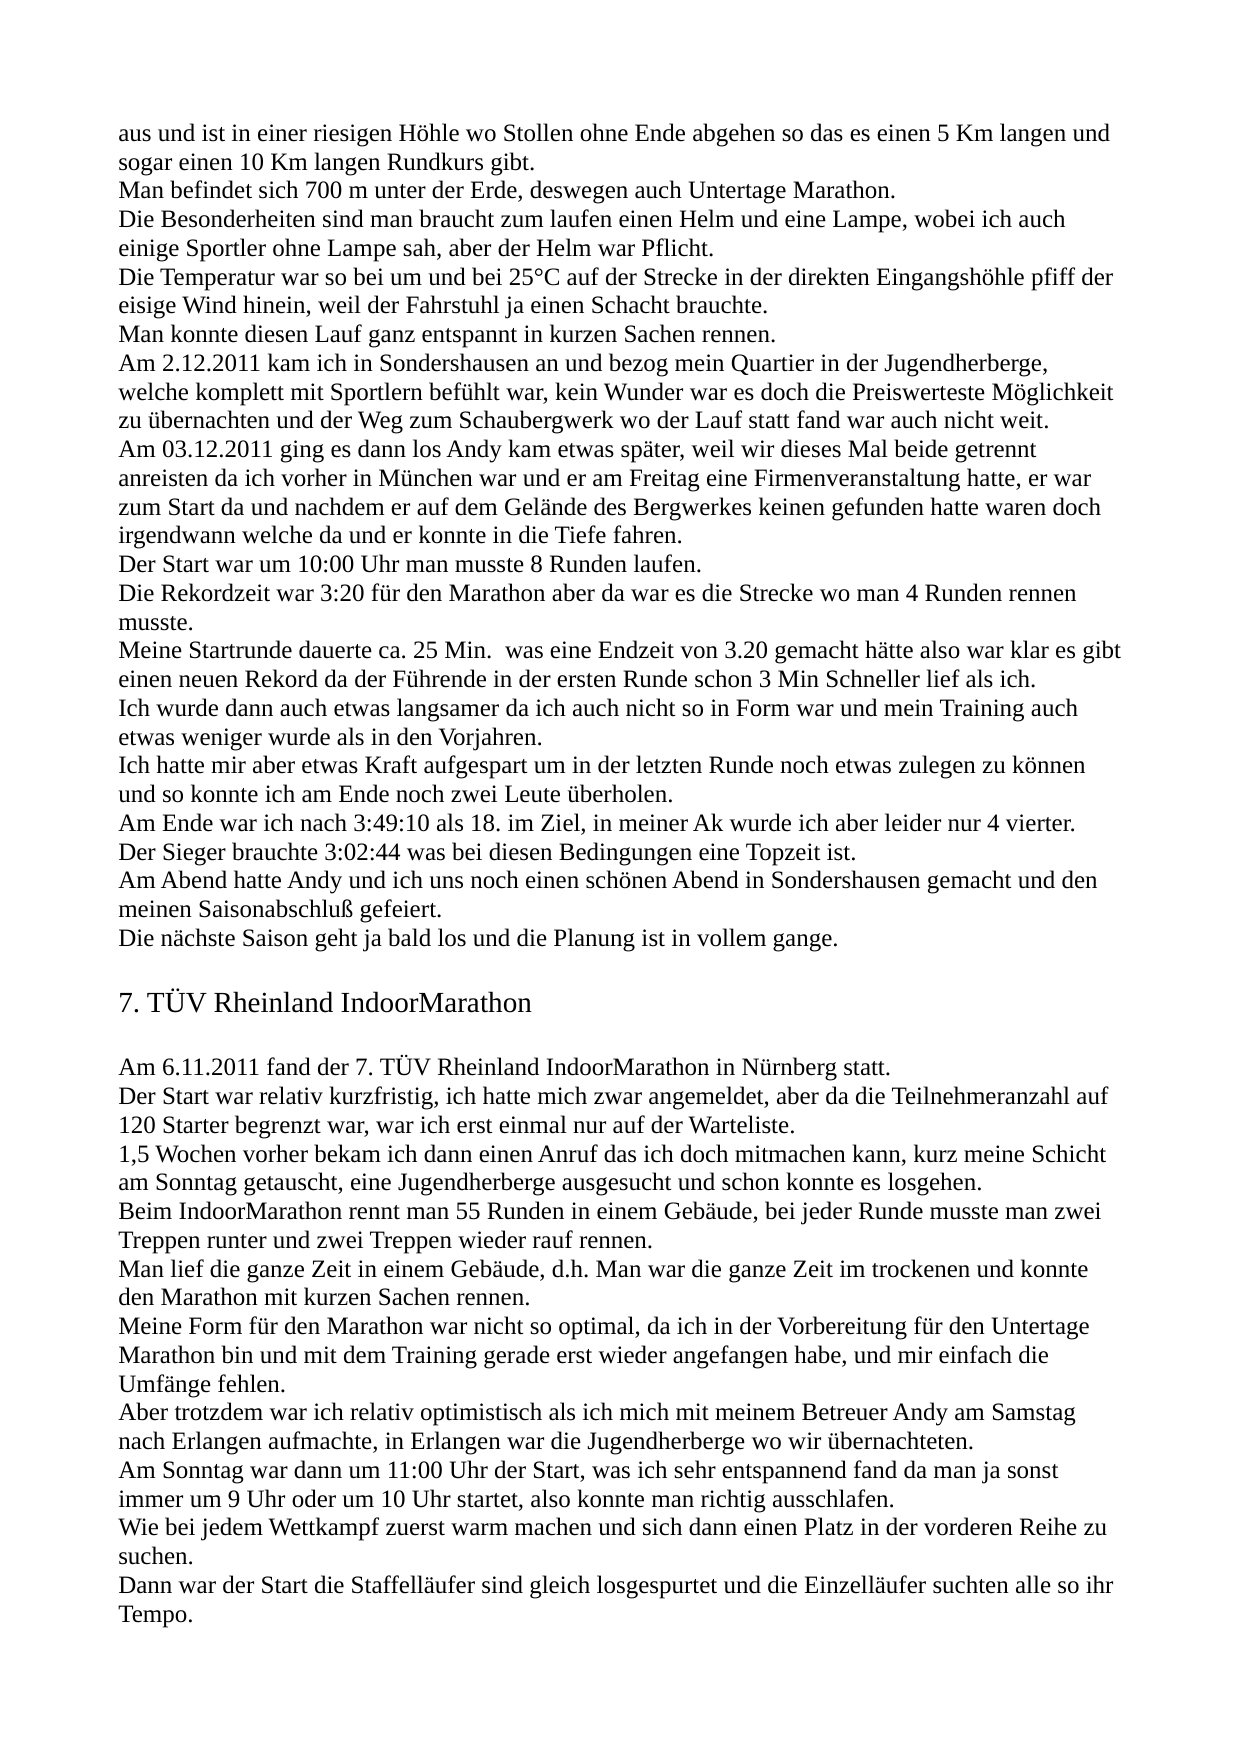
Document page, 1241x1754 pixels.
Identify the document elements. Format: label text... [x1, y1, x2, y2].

text Wintertraining Vom 21.12.2012 bis 22.12.2012 war ich mit Andy zum Skitraining im Harz. Wir waren in der Jugendherberge Schierke. Direkt hinter der Jugendherberge ist der Loipeneinstieg. Die Loipen waren wunderbar gespurt und Schnee war auch da. In Schierke waren es 65 cm Schneehöhe und auf dem Brocken sogar 118 cm Schnee. Als wir in Schierke ankamen schnell einchecken und dann umziehen. Die Skier unter die Füße und schon ging es los. Ich hatte Andy gefragt ob er mitkommt und er sagte ja, demzufolge musste er Skifahren. Am Mittwoch sind wir locker gefahren um uns mal wieder an die Skier zu gewöhnen. Als wir wieder in der Jugendherberge waren, umziehen und duschen und danach was Essen. Aber wir hatten Glück in Schierke war 2 Stunden Stromausfall so kam es das wir warten mussten, da sieht man erst wozu man Strom braucht. Abends sind wir noch schön Bowlen gegangen in der Hauseigenen Bowlinganlage. Am Donnerstag checkten wir zuerst aus um uns danach auf dem Weg zum Brocken zu machen. Andy hat Tapfer durchgehalten und wir waren auf dem Brocken, kehrten noch schnell beim Brockenwirt ein und tranken Isotonische Getränke, um danach die schöne Abfahrt vom Brocken runter zu genießen. Und zum Abschluss noch ein Paar Fotos von der schönen Landschaft und von Andy P.S. im Januar geht es wieder nach Schierke wer Interesse hat soll sich melden. 10. Untertage Marathon Am 03.12.2011 fand in Sondershausen der 10. Untertage Marathon statt. Was ist ein Untertage Marathon? Der Untertage Marathon wird in einem ehemaligen Salzbergwerk veranstaltet. Man fährt zu beginn in einer Abenteuerlichen Fahrt mit einem Fahrstuhl in die Tiefe und steig dann aus und ist in einer riesigen Höhle wo Stollen ohne Ende abgehen so das es einen 5 Km langen und sogar einen 10 Km langen Rundkurs gibt. Man befindet sich 700 m unter der Erde, deswegen auch Untertage Marathon. Die Besonderheiten sind man braucht zum laufen einen Helm und eine Lampe, wobei ich auch einige Sportler ohne Lampe sah, aber der Helm war Pflicht. Die Temperatur war so bei um und bei 25°C auf der Strecke in der direkten Eingangshöhle pfiff der eisige Wind hinein, weil der Fahrstuhl ja einen Schacht brauchte. Man konnte diesen Lauf ganz entspannt in kurzen Sachen rennen. Am 2.12.2011 kam ich in Sondershausen an und bezog mein Quartier in der Jugendherberge, welche komplett mit Sportlern befühlt war, kein Wunder war es doch die Preiswerteste Möglichkeit zu übernachten und der Weg zum Schaubergwerk wo der Lauf statt fand war auch nicht weit. Am 03.12.2011 ging es dann los Andy kam etwas später, weil wir dieses Mal beide getrennt anreisten da ich vorher in München war und er am Freitag eine Firmenveranstaltung hatte, er war zum Start da und nachdem er auf dem Gelände des Bergwerkes keinen gefunden hatte waren doch irgendwann welche da und er konnte in die Tiefe fahren. Der Start war um 10:00 Uhr man musste 8 Runden laufen. Die Rekordzeit war 3:20 für den Marathon aber da war es die Strecke wo man 4 Runden rennen musste. Meine Startrunde dauerte ca. 25 Min. was eine Endzeit von 3.20 gemacht hätte also war klar es gibt einen neuen Rekord da der Führende in der ersten Runde schon 3 Min Schneller lief als ich. Ich wurde dann auch etwas langsamer da ich auch nicht so in Form war und mein Training auch etwas weniger wurde als in den Vorjahren. Ich hatte mir aber etwas Kraft aufgespart um in der letzten Runde noch etwas zulegen zu können und so konnte ich am Ende noch zwei Leute überholen. Am Ende war ich nach 3:49:10 als 18. im Ziel, in meiner Ak wurde ich aber leider nur 4 vierter. Der Sieger brauchte 3:02:44 was bei diesen Bedingungen eine Topzeit ist. Am Abend hatte Andy und ich uns noch einen schönen Abend in Sondershausen gemacht und den meinen Saisonabschluß gefeiert. Die nächste Saison geht ja bald los und die Planung ist in vollem gange. 7. TÜV Rheinland IndoorMarathon Am 6.11.2011 fand der 7. TÜV Rheinland IndoorMarathon in Nürnberg statt. Der Start war relativ kurzfristig, ich hatte mich zwar angemeldet, aber da die Teilnehmeranzahl auf 120 Starter begrenzt war, war ich erst einmal nur auf der Warteliste. 1,5 Wochen vorher bekam ich dann einen Anruf das ich doch mitmachen kann, kurz meine Schicht am Sonntag getauscht, eine Jugendherberge ausgesucht und schon konnte es losgehen. Beim IndoorMarathon rennt man 55 Runden in einem Gebäude, bei jeder Runde musste man zwei Treppen runter und zwei Treppen wieder rauf rennen. Man lief die ganze Zeit in einem Gebäude, d.h. Man war die ganze Zeit im trockenen und konnte den Marathon mit kurzen Sachen rennen. Meine Form für den Marathon war nicht so optimal, da ich in der Vorbereitung für den Untertage Marathon bin und mit dem Training gerade erst wieder angefangen habe, und mir einfach die Umfänge fehlen. Aber trotzdem war ich relativ optimistisch als ich mich mit meinem Betreuer Andy am Samstag nach Erlangen aufmachte, in Erlangen war die Jugendherberge wo wir übernachteten. Am Sonntag war dann um 11:00 Uhr der Start, was ich sehr entspannend fand da man ja sonst immer um 9 Uhr oder um 10 Uhr startet, also konnte man richtig ausschlafen. Wie bei jedem Wettkampf zuerst warm machen und sich dann einen Platz in der vorderen Reihe zu suchen. Dann war der Start die Staffelläufer sind gleich losgespurtet und die Einzelläufer suchten alle so ihr Tempo. Der Vorjahressieger lief gleich vorneweg, ich reihte mich zum Anfang auf Platz 2 ein, nach 5 oder 6 Runden war ich dann auf dem dritten Rang, welchen ich auch bis zur 35 Runde inne hatte. Aber dann merkte ich das mir die Umfänge fehlen und ich wurde von Runde zu Runde langsamer. Am Ende wurde ich siebter mit einer Zeit von 3:27:19, der Sieger lief 2:56:42. das komische ist nur das ich in einer Ergebnisliste auf Platz 7 und in einer anderen auf Platz 6 geführt werde. Aber da es nur für die ersten 3 Plätze Preisgeld gab ist es auch egal ob nun sechster oder siebter. Abschließend kann ich sagen, den Wettkampf werde ich nochmal mitmachen und dann bin ich in besserer Verfassung und werde am Ende auf einem besserem Platz sein. Am Ende noch ein Foto von mir in Aktion. 14.Bierpaarlauf Am 01.10.2011 fand der 14. Bierpaarlauf im Stadion Buschallee statt. Bierpaarlauf heißt zwei Läufer bilden ein Team, einer läuft los, in der Zeit wo der eine läuft muss der andere 0,3 l Bier trinken. Wenn der Partner da ist läuft der andere, die Bedingung ist aber man darf erst loslaufen wenn der eigene 0,3 l Becher leer ist. Die Laufrunde war 900 m lang so hatte man immer gute 3 Minuten Zeit sein Bier zu trinken. Jeder Läufer musste 5 Runden rennen, macht am Ende 4,5 Km Lauf und 1,5 l Bier, also schon nicht ganz ohne. Mein Partner war Daniel, mit dem ich ja immer mal wieder laufe und welcher auch gut trinken kann, und läuferisch auch sehr gut ist obwohl er für das Laufen etwas zu schwer ist, aber ist bei mir ja genauso. Andy war auch als Betreuer vor Ort und unterstützte noch Stefan und Matthias welche sich als Ernie und Bert verkleidet hatten. Daniel war der Startläufer und ich musste demzufolge gleich Bier trinken. Daniel lief gut los und wir waren vorne mit dabei. Nach dem 3. Wechsel lagen wir auf Platz 2 auf dem wir am Ende auch ins Ziel liefen. Die Sieger waren ca. 1 Minute vor uns. Wir liefen so bei ca. 32:00 ins Ziel. Wir beide waren glücklich es gab Bier und wir hatten einen guten zweiten Platz. Abschließend muss man sagen das es schon erstaunlich ist, dass 100 Staffeln gemeldet hatten, aber es ist ja das Saisonende und da kann man auch solche Spaßveranstaltungen mitnehmen. Aber der Zulauf zu solchen Spaßveranstaltungen ist trotzdem enorm. 10. Ostseeman Am 07.08.2011 fand der 10. Ostseeman statt, der Wettkampf fand wie jedes Jahr in Glücksburg statt. Dieses Jahr war es mein 5. Ostseeman. So wie jedes Jahr übernachteten wir auf dem Zeltplatz „Hallo Schwennau“, welcher von Skalli und seiner Frau betrieben wird. Das schöne an dem Zeltplatz ist, dass der Start in unmittelbarer Nähe liegt und man dadurch relativ lange schlafen kann und demzufolge auch relativ entspannt zum Start gehen kann. Der Nachteil ist aber auch das die Laufstrecke direkt am Zeltplatz entlang geht und man sich jede Laufrunde überwinden muss, um nicht anzuhalten, um einen Abstecher zum Zelt zu machen. Am Donnerstag den 04.08.2011 bin ich dann mit Katja und Felix ( unserm Sohn ) nach Glücksburg aufgebrochen. Als wir dann da waren, ging es zuerst einmal darum das Zelt aufzubauen damit man ein trockenes Dach über dem Kopf hat. Abends war ich dann noch einmal kurz laufen um meine neuen Laufschuhe, die ich von Asics bekommen hatte zu testen. Am Freitag hatte ich mich direkt nach dem Aufstehen mal in die Fluten gestürzt um noch etwas zu schwimmen. Danach kurz frühstücken und die Startunterlagen abholen. Am Abend bin ich noch eine Radrunde gefahren um noch einmal die Strecke kennenzulernen. Am Samstag stand nur das Einchecken an, also sind wir am Vormittag noch einmal mit der MS Viking gefahren und haben in Flensburg noch einen Stadtbummel gemacht. Am Abend noch zwei Bierchen getrunken um gut zu schlafen und schon war der Tag vorbei. Am Sonntag war es dann soweit, Raceday. Der Wecker klingelte um 5:00 Uhr morgens, aber die Nacht war schon um 4:00 Uhr vorbei da, Katja einen Anruf bekam das bei ihrer Schwester die Fruchtblase geplatzt ist. Also döste ich noch bis um 5:00 Uhr. Kurzes Frühstück, danach noch meine Wettkampfmusik hören und schon ging es zum Start. Kurz nochmal alles checken, Luft auf die Reifen, nochmal auf Toilette, ein paar Gespräche führen und schon war es soweit, rein in den Neo und ab zum Schwimmstart. Um 7:00 war der Start und alle Starter stürzten sich in die aufgewühlte Ostsee, die aufgrund des Windes und der Wetterbedingungen einen richtigen Wellengang hatte, die Wellen waren teilweise bis zu 1 Meter hoch. Das Ziel dieses Jahr beim schwimmen war, nicht zu viel Wasser schlucken, anstrengend war es für jeden. Ich muss sagen das war mein härtestes schwimmen was ich bisher erlebt hatte, nicht von der Geschwindigkeit sondern von den Bedingungen her. So verließ ich dann das Wasser nach 1:09:59, exakt 10 Minuten länger als ich schwimmen wollte. An sich war mein Ziel in unter 9 Stunden zu finishen damit schon außer Reichweite, denn 10 Minuten muss man erst einmal aufholen und der Wind wurde nicht weniger. Das Radfahren war wie immer ein Erlebnis, die Glücksburger und die Bewohner von den anderen Dörfern stehen voll und ganz hinter der Veranstaltung und feuern jeden Athleten an. Nach 5:12:12 war das Radfahren für mich beendet, meine Zeit von unter 9 Stunden konnte ich beim besten Willen nicht mehr erreichen, also hatte ich schon bei den letzten beiden Radrunden etwas raus genommen um Kräfte für den Marathon zu sparen. Es waren ja nur noch 42,195 Km zu laufen. Aber es hatte sich bezahlt gemacht auf dem Rad raus zunehmen, ich denke mal einige Athleten hatten auf dem Rad zu viel Kraft gelassen, weil irgendwie lief ich weiter nach vorne. Nach dem Rad war ich irgendwo bei Platz 20 am Ende lief ich noch auf dem 10. Platz ins Ziel, insgesamt war es der 11.Platz, da die erste Frau noch vor mir im Ziel war. Für meinen Marathon brauchte ich 3:23:29. Am Ende hatte ich eine Endzeit von 9:45:41, wieder nichts mit unter 9 Stunden aber nächstes Jahr greife ich wieder an bin ja auch schon gemeldet für den 11. Ostseeman. 14. Schlaubetal Triathlon Am 17.07.2011 fand der 14. Schlaubetal Triathlon in Müllrose statt. Diesen Wettkampf hatte ich das letzte mal 2007 mitgemacht, da dieser Wettkampf, immer zeitlich zu knapp am Ostseeman war, bzw. auch auf den Ostseeman fiel. Aus unserem Verein waren noch Christoph und Dietmar am Start, welcher laut seiner Aussage nur nach hinten absichern wollte. Als ich da war holte ich mir zuerst meine Startunterlagen ab und holte mir dann von Nic noch meine Preise von der letzten Woche aus Storkow ab, da ich ja nach dem Wettkampf sofort zur Arbeit musste. Heute hatte ich mehr Zeit. Um 12:20 war der Start, schwimmen durfte man zum Glück im Neo, für mich als Nichtschwimmer ist das ja immer wichtig. Am Start sah ich alte bekannte wieder und sofort wusste ich wer als Erster das Wasser verlässt. Das Schwimmen war diesmal nicht wirklich einfach, das Wasser war ganz schön aufgewühlt, irgendwie hat mich das an den Ostseeman erinnert. Aber eine bessere Vorbereitung gibt es ja nicht, Wettkampf bzw. Training unter Wettkampfbedingungen des Zielwettkampfes. Aufgrund des Wellenganges war das Schwimmen eine Qual, man kam nie wirklich in einen Rhythmus, aber nach 1,5 Km war es ja zu Ende. Ich verließ das Wasser nach 24:18 das Wasser und befand mich so auf dem 8. Platz. Dietmar brauchte 28:22 und Christoph schwamm ohne Zeit irgendwie gab es bei Ihm Probleme mit der Zeitmessung. Jetzt kam die Radrunde um Müllrose, welche immer mit ein paar Hügeln gespickt ist, weshalb das Radfahren zum Anfang immer etwas ruppig ist, aber nach 15 km wird es flacher und der Wettkampf ist am Ende, wie so viele Wettkämpfe in Brandenburg, ein wunderschöner Drückerradkurs. Ich hatte Glück ich wechselte mit Lars Köhler und Olaf Ueberschär auf die Radrunde, dadurch das wir drei alle gleich starke Radfahrer waren, konnte sich nicht wirklich einer lösen und so kamen wir alle in einem Schwung in die Wechselzone. Bei Kilometer 10 auf der Radrunde überholten wir „ The first men out of the water “, Sebastian Wiese welcher auch schon öfters beim Ostseeman schnellster Schwimmer war, er schwimmt ohne Neo und ist trotzdem der Schnellste im Wasser. Für die 37,4 Km brauchte ich 58:20 und war nach dem Rad auf dem 4. Rang, aber in der Wechselzone überholte ich Lars Köhler und so ging ich als dritter auf die Laufstrecke. Dietmar brauchte 1:02:07 für die Radstrecke und die Zeit von Christoph gab es nicht. Die Laufrunde war einfach, eine Runde um den See, das was einem am meisten Probleme bereitete war die Wärme. Es fehlte mir auch heute der letzte Biss um schneller zu laufen da ich über 2,5 Minuten Rückstand zum ersten hatte und Olaf ja sowieso ein schnellerer Läufer ist, habe ich mich dann mit dem 3. Platz abgefunden, es hieß nur aufpassen das von hinten keiner mehr kommt. Und so lief ich nach 39:21 und einer Gesamtzeit von 2:02:00 auf dem 3. Platz ins Ziel. Meine Zeit aus 2007 um fast 1 Minute verbessert, irgendwie klappt mein Formaufbau für Glücksburg. Dietmar lief 39:30 und war auf dem 15. Platz mit einer Zeit von 2:09:59. Christoph wurde am Ende, nachdem er beim Laufen ein paar Probleme hatte, 16. Er lief 43:04 und brauchte 2:10:57 für den Wettkampf. Dietmar wurde in der AK dritter und Christoph vierter. Ich bekam für den 3. Platz eine Schwimmbrille und für den Sieg in der AK auch eine Schwimmbrille, aber zum Glück hatte mein Bruder Geburtstag und so konnte ich ihm gleich eine Schwimmbrille schenken. Zum Abschluss ein Bild von mir nach dem Wettkampf. 8. Storkower Triathlon Am 10.07.2011 fand der 8. Storkower Triathlon statt, welcher vom TV Fürstenwalde organisiert wird. Wettkämpfe welche von Fürstenwalde organisiert werden, sind immer gut, Streckenführung ist übersichtlich, es befinden sich Pläne wie die Strecke verläuft und jeder von den Organisatoren hat ein offenes Ohr für die Athleten. Storkow mache ich schon seit vielen Jahren mit zum einem wegen der Organisation und zum anderen wegen Nic Rohmann ( Vorsitzender TV Fürstenwalde ) mit dem ich schon mehrere Jahre befreundet bin. Dieses Jahr hatten wir Glück mit dem Wetter, blauer Himmel und ca. 26°C Lufttemperatur, dass Wasser hatte 22,3°C, was dazu führte das es ein Neoverbot gab. Das gefiel mir ja nicht da ich mit Neo immer besser schwimme als ohne Neo. Um 10:05 war der Start zur Olympischen Distanz, zu schwimmen waren zwei Runden. Irgendwie bin ich gut beim Start weggekommen, und hatte auch nach der ersten Runde einen guten Wasserschatten gefunden, so kam es das ich nach 26:08 Minuten das Wasser auf dem 5. Platz verließ. Das war eine meiner besten Schwimmleistungen die ich ohne Neo jemals hatte. Jetzt kam es zum Fahrradfahren ich war gespannt wie ich die Radeinheit am Vortag verkraftet hatte, am Vortag bin ich 155 Km Rad gefahren und im Anschluss noch 1 Stunde Lauf. Nach 5 Km war ich zweiter, aber weiter nach vorne kam ich nicht, so wechselte ich nach 1:04:35 als zweiter auf die Laufrunde. Ich hatte 43 Sekunden rückstand zu Sven Koglin, mit einer knappen Minute Rückstand kam Olaf Ueberschär auf die Laufrunde. Nach 2 km hatte er mich überholt und kurze Zeit später auch Sven. Jetzt war ich dritter aber aufgeben gilt nicht, ich kämpfte mich an Sven heran und konnte ihn 1 Km vor dem Ziel überholen und mich mit 15 Sekunden Vorsprung vor Sven auf dem 2. Platz retten. Für die 10 Laufkilometer brauchte ich 37:34, Olaf lief die 10 Km in 33:36. Meine Endzeit war am Ende 2:08:17, trotz des Neoverbotes war es meine beste Gesamtzeit die ich in Storkow erreicht hatte. 26. Neuruppiner Triathlon Am 02.07.2011 fand der 26. Neuruppiner Triathlon statt. Dieser Triathlon war schon immer ein schneller Triathlon, d.h. man kann bei dem Wettkampf schnelle Zeiten erreichen. Die letzten Jahre war meistens schönes Wetter, 2010 war der Wettkampf dann eine Hitzeschlacht bei 35°C, dieses Jahr fast genauso, Regen und eine warme Außentemperatur von 12 – 13°C. Das Wasser war mit 19,5°C richtig schön warm, so war einem wenigstens einmal beim Wettkampf warm. Vom TLV waren Steffen, Christoph, Karsten und ich am Start. Jeder von uns hatte das Einchecken so lange wie möglich nach hinten hinausgeschoben, da man ja nicht unnötig nass werden wollte. Pünktlich um 11:00 Uhr war der Start. Nun hieß es 2 Runden zu schwimmen, am schnellsten war vom TLV ich, ich brauchte für die 1,5 Km 22:53 und war nach dem Schwimmen auf dem 13 Platz. Steffen brauchte 26:19 und war auf 41, Christoph schwamm die 1,5 Km in 24:13 und verließ das Wasser auf Platz 22 und Karsten schwamm in seinem Ringeranzug und ohne Neo 34:56 und war 120. Mein Plan war beim Schwimmen nicht zuviel Zeit auf die Spitze verlieren und dann auf dem Rad Druck zu machen. Druck konnte ich zwar ausüben aber um nach vorne zu fahren hat es nicht gereicht. Beim vorletzten Kreisverkehr bin ich auch noch fast gestürzt, da mein Hinterrad auf dem nassen Asphalt weggerutscht ist. Demzufolge bin ich den letzten Kreisverkehr und die letzten Kurven sehr, sehr vorsichtig gefahren. Am Ende brauchte ich 1:03:55 für das Radfahren und war auf dem 7. Platz. Christoph fuhr 1:05:17 und war auf dem 11. Platz, Steffen 1:08:38 und 25. Platz und Karsten 1:22:08 und 119. Platz. Jetzt waren nur noch 2 Laufrunden zu absolvieren, als ich in die Wechselzone kam und mein Rad abstellte, sah ich den 6. Platz und wusste demzufolge wie viel Rückstand ich auf ihn hatte, also gab es nur eine Variante, schnell loslaufen und probieren noch ein paar Plätze aufzuholen. Das schnell loslaufen hörte sich einfacher an, als es war, die Füße waren halbe Eisklumpen, aber nach 2 Km ging es langsam und man lief wieder einigermaßen Rund. Am Ende konnte ich mich, mit einer Laufzeit von 38:43 noch auf den 5. Platz nach vorne laufen. Meine Endzeit war 2:05:31, ich war schon schneller hier, aber bei den Bedingungen war einfach nicht mehr drin. Christoph wurde, mit einer soliden Laufzeit von 38:34 und einer Endzeit von 2:08:04, am Ende 9. Steffen lief so schnell wie noch nie, wie er uns im Ziel sagte und brauchte 40:10 für die 10 Km. Am Ende belegte er Platz 19 mit einer Zeit von 2:15:07. Karsten lief 48:56 und war mit einer Zeit von 2:46:00 am Ende auf Platz 109. Nächste Woche ist auch schon der nächste Wettkampf in Storkow wo es wieder um Punkte geht. [118, 118, 1122, 1627]
